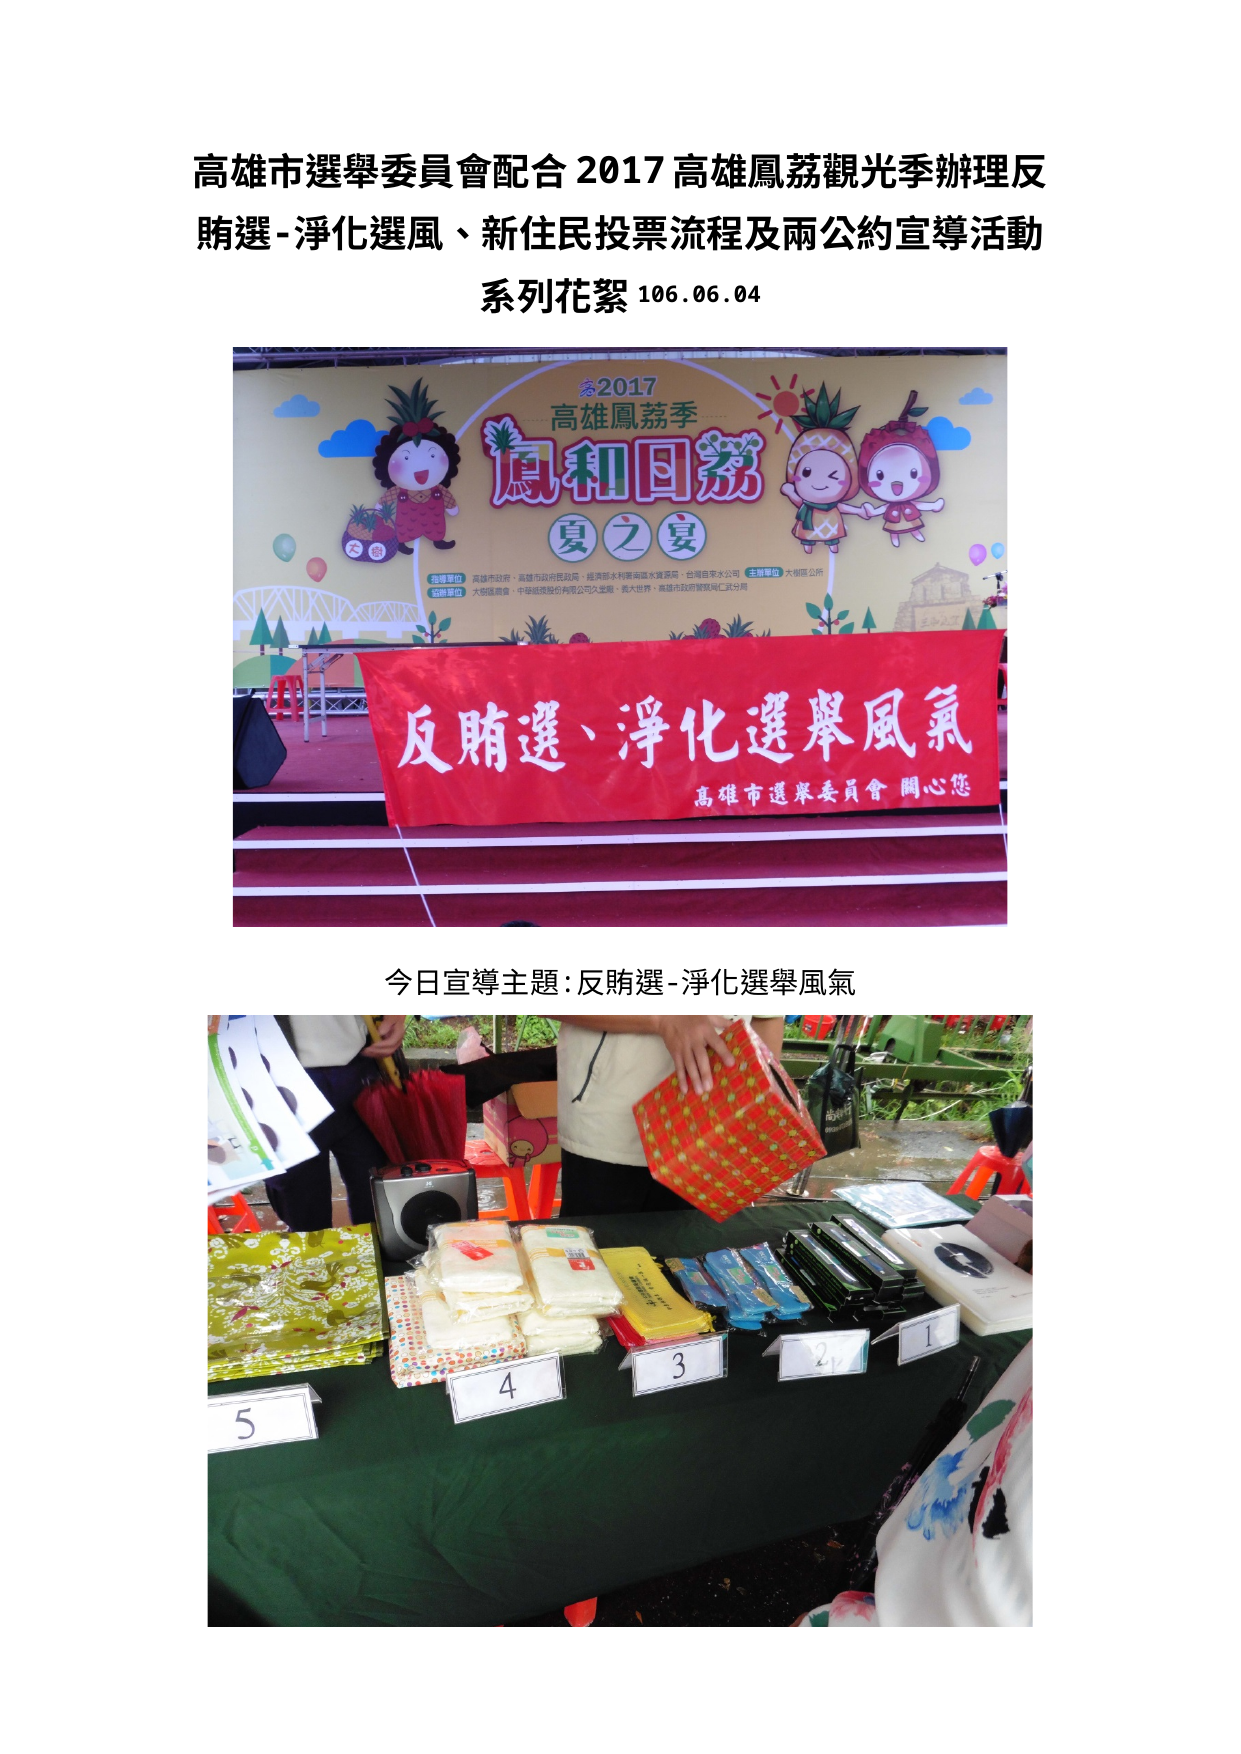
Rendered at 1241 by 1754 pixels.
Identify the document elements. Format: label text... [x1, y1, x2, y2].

text 高雄市選舉委員會配合2017高雄鳳荔觀光季辦理反賄選-淨化選風、新住民投票流程及兩公約宣導活動 [177, 127, 1063, 252]
text 系列花絮106.06.04 [177, 252, 1063, 314]
text 今日宣導主題:反賄選-淨化選舉風氣 [177, 939, 1063, 1002]
